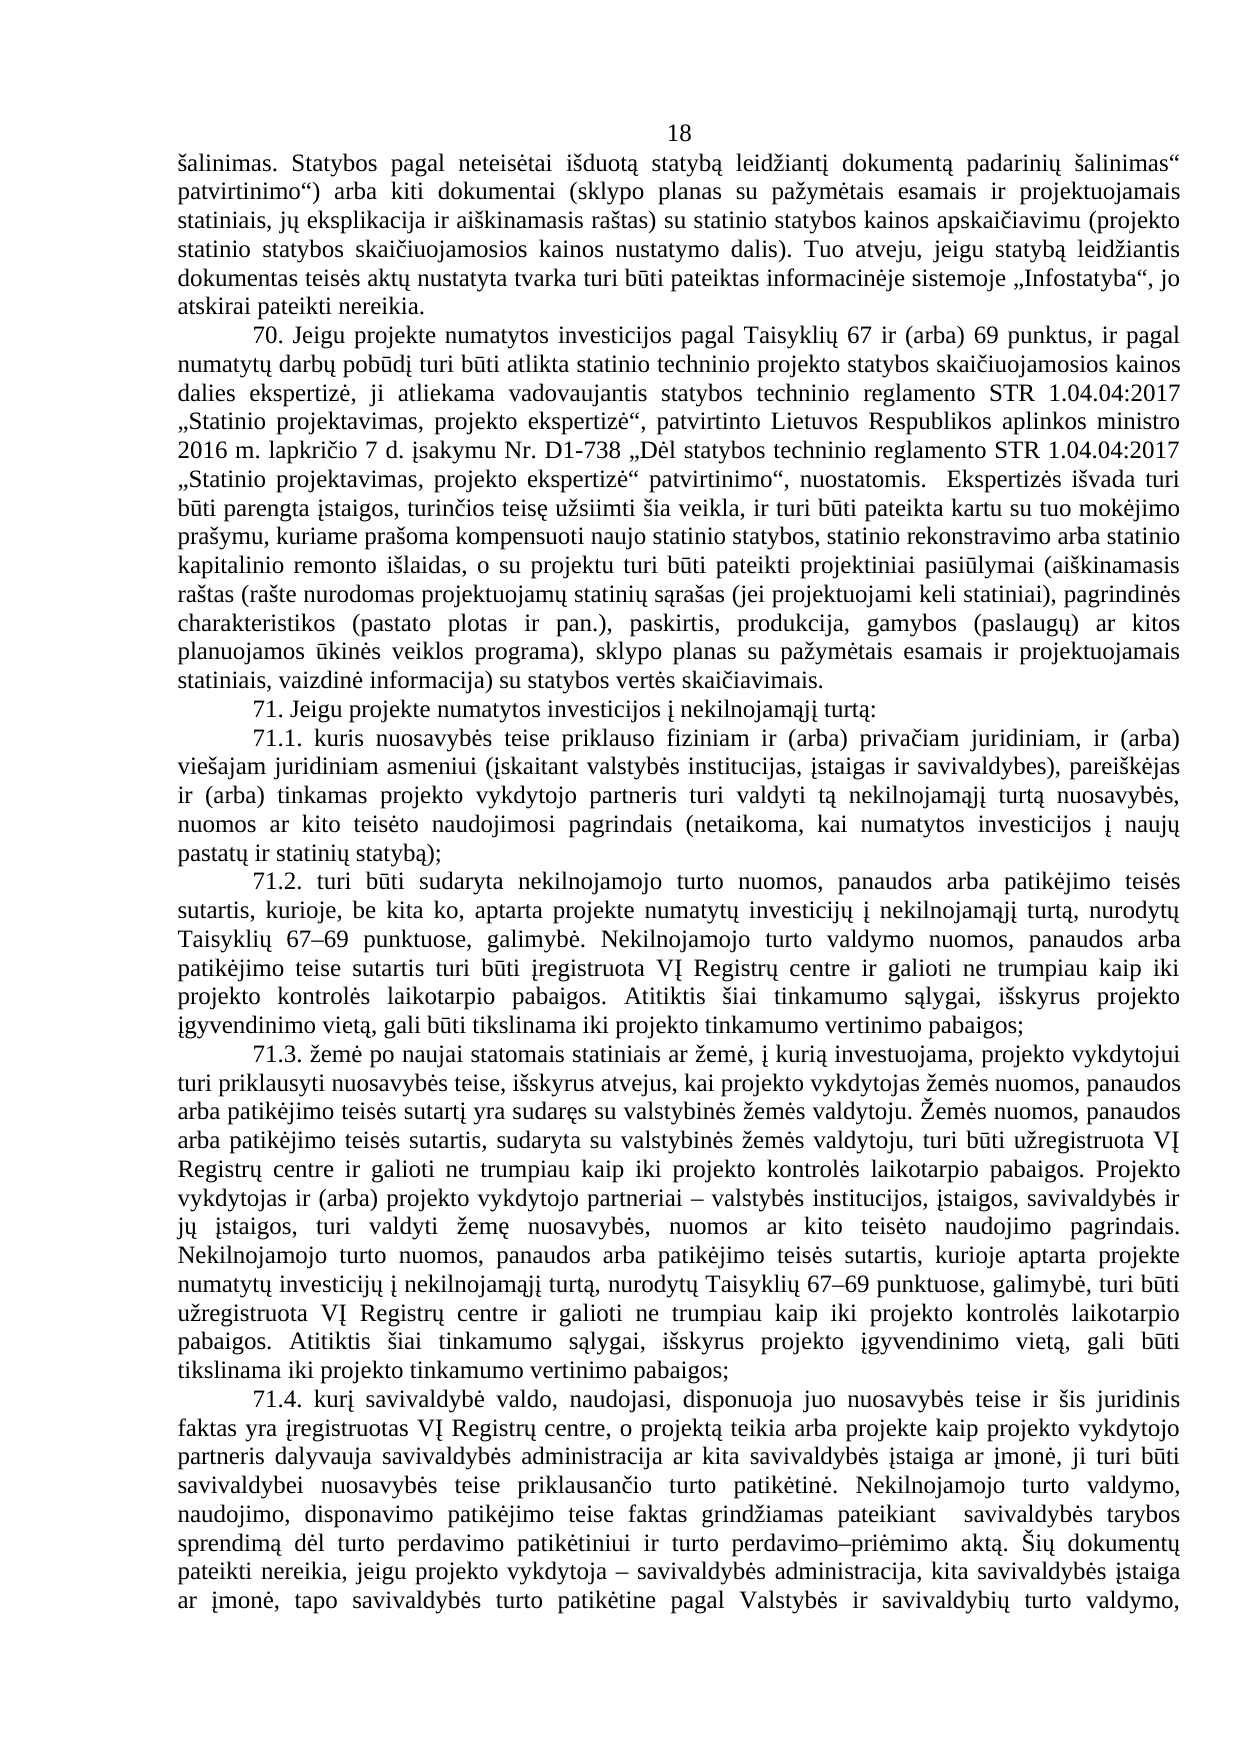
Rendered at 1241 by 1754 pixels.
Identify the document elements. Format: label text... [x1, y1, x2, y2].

text 70. Jeigu projekte numatytos investicijos pagal Taisyklių 67 ir (arba) 69 punktus, ir pagal numatytų darbų pobūdį turi būti atlikta statinio techninio projekto statybos skaičiuojamosios kainos dalies ekspertizė, ji atliekama vadovaujantis statybos techninio reglamento STR 1.04.04:2017 „Statinio projektavimas, projekto ekspertizė“, patvirtinto Lietuvos Respublikos aplinkos ministro 2016 m. lapkričio 7 d. įsakymu Nr. D1-738 „Dėl statybos techninio reglamento STR 1.04.04:2017 „Statinio projektavimas, projekto ekspertizė“ patvirtinimo“, nuostatomis. Ekspertizės išvada turi būti parengta įstaigos, turinčios teisę užsiimti šia veikla, ir turi būti pateikta kartu su tuo mokėjimo prašymu, kuriame prašoma kompensuoti naujo statinio statybos, statinio rekonstravimo arba statinio kapitalinio remonto išlaidas, o su projektu turi būti pateikti projektiniai pasiūlymai (aiškinamasis raštas (rašte nurodomas projektuojamų statinių sąrašas (jei projektuojami keli statiniai), pagrindinės charakteristikos (pastato plotas ir pan.), paskirtis, produkcija, gamybos (paslaugų) ar kitos planuojamos ūkinės veiklos programa), sklypo planas su pažymėtais esamais ir projektuojamais statiniais, vaizdinė informacija) su statybos vertės skaičiavimais. [177, 320, 1181, 694]
text šalinimas. Statybos pagal neteisėtai išduotą statybą leidžiantį dokumentą padarinių šalinimas“ patvirtinimo“) arba kiti dokumentai (sklypo planas su pažymėtais esamais ir projektuojamais statiniais, jų eksplikacija ir aiškinamasis raštas) su statinio statybos kainos apskaičiavimu (projekto statinio statybos skaičiuojamosios kainos nustatymo dalis). Tuo atveju, jeigu statybą leidžiantis dokumentas teisės aktų nustatyta tvarka turi būti pateiktas informacinėje sistemoje „Infostatyba“, jo atskirai pateikti nereikia. [177, 148, 1181, 320]
text 71. Jeigu projekte numatytos investicijos į nekilnojamąjį turtą: [177, 694, 1181, 723]
text 71.2. turi būti sudaryta nekilnojamojo turto nuomos, panaudos arba patikėjimo teisės sutartis, kurioje, be kita ko, aptarta projekte numatytų investicijų į nekilnojamąjį turtą, nurodytų Taisyklių 67–69 punktuose, galimybė. Nekilnojamojo turto valdymo nuomos, panaudos arba patikėjimo teise sutartis turi būti įregistruota VĮ Registrų centre ir galioti ne trumpiau kaip iki projekto kontrolės laikotarpio pabaigos. Atitiktis šiai tinkamumo sąlygai, išskyrus projekto įgyvendinimo vietą, gali būti tikslinama iki projekto tinkamumo vertinimo pabaigos; [177, 866, 1181, 1039]
text 71.3. žemė po naujai statomais statiniais ar žemė, į kurią investuojama, projekto vykdytojui turi priklausyti nuosavybės teise, išskyrus atvejus, kai projekto vykdytojas žemės nuomos, panaudos arba patikėjimo teisės sutartį yra sudaręs su valstybinės žemės valdytoju. Žemės nuomos, panaudos arba patikėjimo teisės sutartis, sudaryta su valstybinės žemės valdytoju, turi būti užregistruota VĮ Registrų centre ir galioti ne trumpiau kaip iki projekto kontrolės laikotarpio pabaigos. Projekto vykdytojas ir (arba) projekto vykdytojo partneriai – valstybės institucijos, įstaigos, savivaldybės ir jų įstaigos, turi valdyti žemę nuosavybės, nuomos ar kito teisėto naudojimo pagrindais. Nekilnojamojo turto nuomos, panaudos arba patikėjimo teisės sutartis, kurioje aptarta projekte numatytų investicijų į nekilnojamąjį turtą, nurodytų Taisyklių 67–69 punktuose, galimybė, turi būti užregistruota VĮ Registrų centre ir galioti ne trumpiau kaip iki projekto kontrolės laikotarpio pabaigos. Atitiktis šiai tinkamumo sąlygai, išskyrus projekto įgyvendinimo vietą, gali būti tikslinama iki projekto tinkamumo vertinimo pabaigos; [177, 1039, 1181, 1384]
text 71.4. kurį savivaldybė valdo, naudojasi, disponuoja juo nuosavybės teise ir šis juridinis faktas yra įregistruotas VĮ Registrų centre, o projektą teikia arba projekte kaip projekto vykdytojo partneris dalyvauja savivaldybės administracija ar kita savivaldybės įstaiga ar įmonė, ji turi būti savivaldybei nuosavybės teise priklausančio turto patikėtinė. Nekilnojamojo turto valdymo, naudojimo, disponavimo patikėjimo teise faktas grindžiamas pateikiant savivaldybės tarybos sprendimą dėl turto perdavimo patikėtiniui ir turto perdavimo–priėmimo aktą. Šių dokumentų pateikti nereikia, jeigu projekto vykdytoja – savivaldybės administracija, kita savivaldybės įstaiga ar įmonė, tapo savivaldybės turto patikėtine pagal Valstybės ir savivaldybių turto valdymo, [177, 1384, 1181, 1614]
text 71.1. kuris nuosavybės teise priklauso fiziniam ir (arba) privačiam juridiniam, ir (arba) viešajam juridiniam asmeniui (įskaitant valstybės institucijas, įstaigas ir savivaldybes), pareiškėjas ir (arba) tinkamas projekto vykdytojo partneris turi valdyti tą nekilnojamąjį turtą nuosavybės, nuomos ar kito teisėto naudojimosi pagrindais (netaikoma, kai numatytos investicijos į naujų pastatų ir statinių statybą); [177, 723, 1181, 866]
